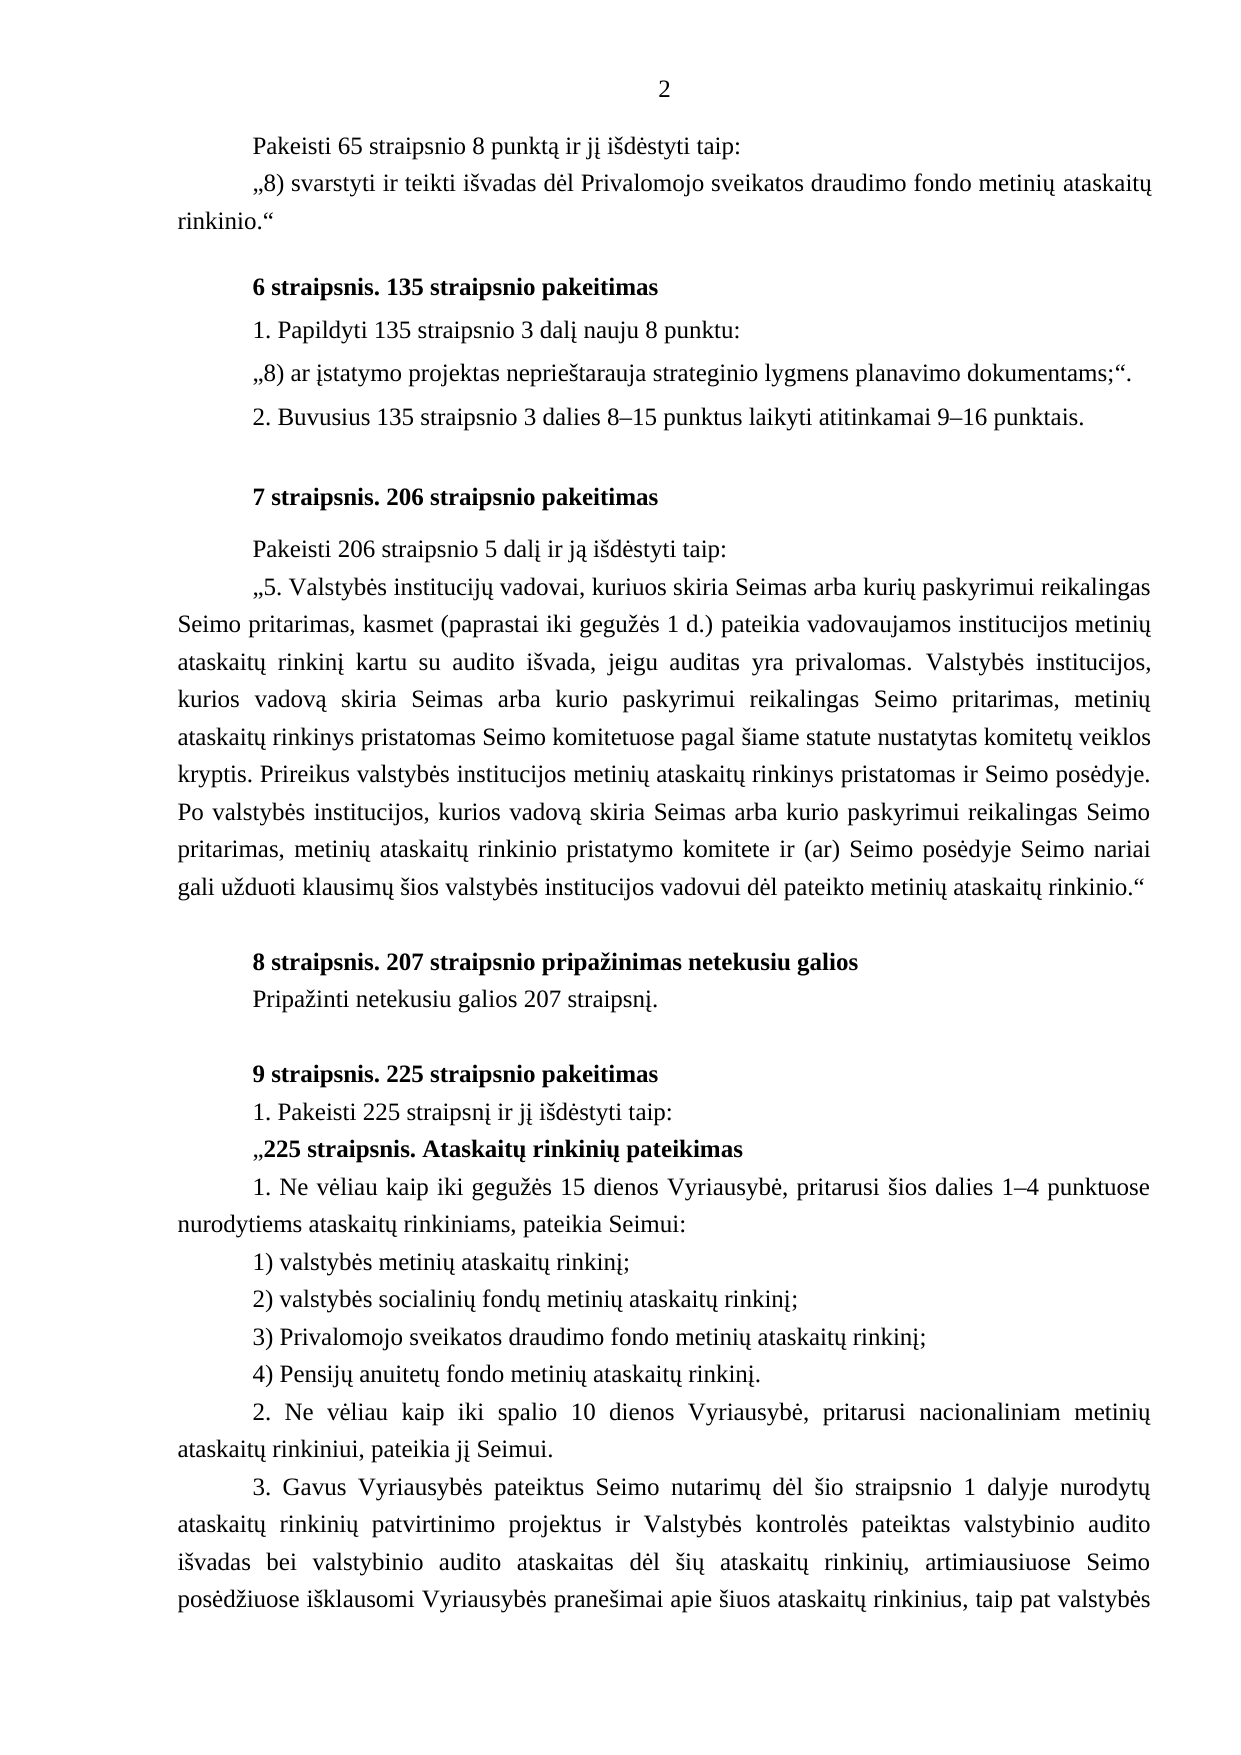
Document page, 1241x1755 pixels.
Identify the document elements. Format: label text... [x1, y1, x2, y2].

text 3. Gavus Vyriausybės pateiktus Seimo nutarimų dėl šio straipsnio 1 dalyje nurodytų ataskaitų rinkinių patvirtinimo projektus ir Valstybės kontrolės pateiktas valstybinio audito išvadas bei valstybinio audito ataskaitas dėl šių ataskaitų rinkinių, artimiausiuose Seimo posėdžiuose išklausomi Vyriausybės pranešimai apie šiuos ataskaitų rinkinius, taip pat valstybės [177, 1463, 1152, 1613]
text „8) svarstyti ir teikti išvadas dėl Privalomojo sveikatos draudimo fondo metinių ataskaitų rinkinio.“ [177, 160, 1152, 235]
text 7 straipsnis. 206 straipsnio pakeitimas [177, 482, 1152, 511]
text 1) valstybės metinių ataskaitų rinkinį; [177, 1238, 1152, 1275]
text 2) valstybės socialinių fondų metinių ataskaitų rinkinį; [177, 1275, 1152, 1313]
text 6 straipsnis. 135 straipsnio pakeitimas [177, 272, 1152, 301]
text 9 straipsnis. 225 straipsnio pakeitimas [177, 1050, 1152, 1088]
text 8 straipsnis. 207 straipsnio pripažinimas netekusiu galios [177, 938, 1152, 975]
text 1. Papildyti 135 straipsnio 3 dalį nauju 8 punktu: [177, 315, 1152, 344]
text 1. Pakeisti 225 straipsnį ir jį išdėstyti taip: [177, 1088, 1152, 1125]
text „225 straipsnis. Ataskaitų rinkinių pateikimas [177, 1125, 1152, 1163]
text Pripažinti netekusiu galios 207 straipsnį. [177, 975, 1152, 1013]
text Pakeisti 206 straipsnio 5 dalį ir ją išdėstyti taip: [177, 525, 1152, 563]
text 3) Privalomojo sveikatos draudimo fondo metinių ataskaitų rinkinį; [177, 1313, 1152, 1350]
text Pakeisti 65 straipsnio 8 punktą ir jį išdėstyti taip: [177, 118, 1152, 160]
text 2. Buvusius 135 straipsnio 3 dalies 8–15 punktus laikyti atitinkamai 9–16 punktais. [177, 402, 1152, 430]
text 2. Ne vėliau kaip iki spalio 10 dienos Vyriausybė, pritarusi nacionaliniam metinių ataskaitų rinkiniui, pateikia jį Seimui. [177, 1388, 1152, 1463]
text 4) Pensijų anuitetų fondo metinių ataskaitų rinkinį. [177, 1350, 1152, 1388]
text „5. Valstybės institucijų vadovai, kuriuos skiria Seimas arba kurių paskyrimui reikalingas Seimo pritarimas, kasmet (paprastai iki gegužės 1 d.) pateikia vadovaujamos institucijos metinių ataskaitų rinkinį kartu su audito išvada, jeigu auditas yra privalomas. Valstybės institucijos, kurios vadovą skiria Seimas arba kurio paskyrimui reikalingas Seimo pritarimas, metinių ataskaitų rinkinys pristatomas Seimo komitetuose pagal šiame statute nustatytas komitetų veiklos kryptis. Prireikus valstybės institucijos metinių ataskaitų rinkinys pristatomas ir Seimo posėdyje. Po valstybės institucijos, kurios vadovą skiria Seimas arba kurio paskyrimui reikalingas Seimo pritarimas, metinių ataskaitų rinkinio pristatymo komitete ir (ar) Seimo posėdyje Seimo nariai gali užduoti klausimų šios valstybės institucijos vadovui dėl pateikto metinių ataskaitų rinkinio.“ [177, 563, 1152, 900]
text 1. Ne vėliau kaip iki gegužės 15 dienos Vyriausybė, pritarusi šios dalies 1–4 punktuose nurodytiems ataskaitų rinkiniams, pateikia Seimui: [177, 1163, 1152, 1238]
text „8) ar įstatymo projektas neprieštarauja strateginio lygmens planavimo dokumentams;“. [177, 358, 1152, 387]
